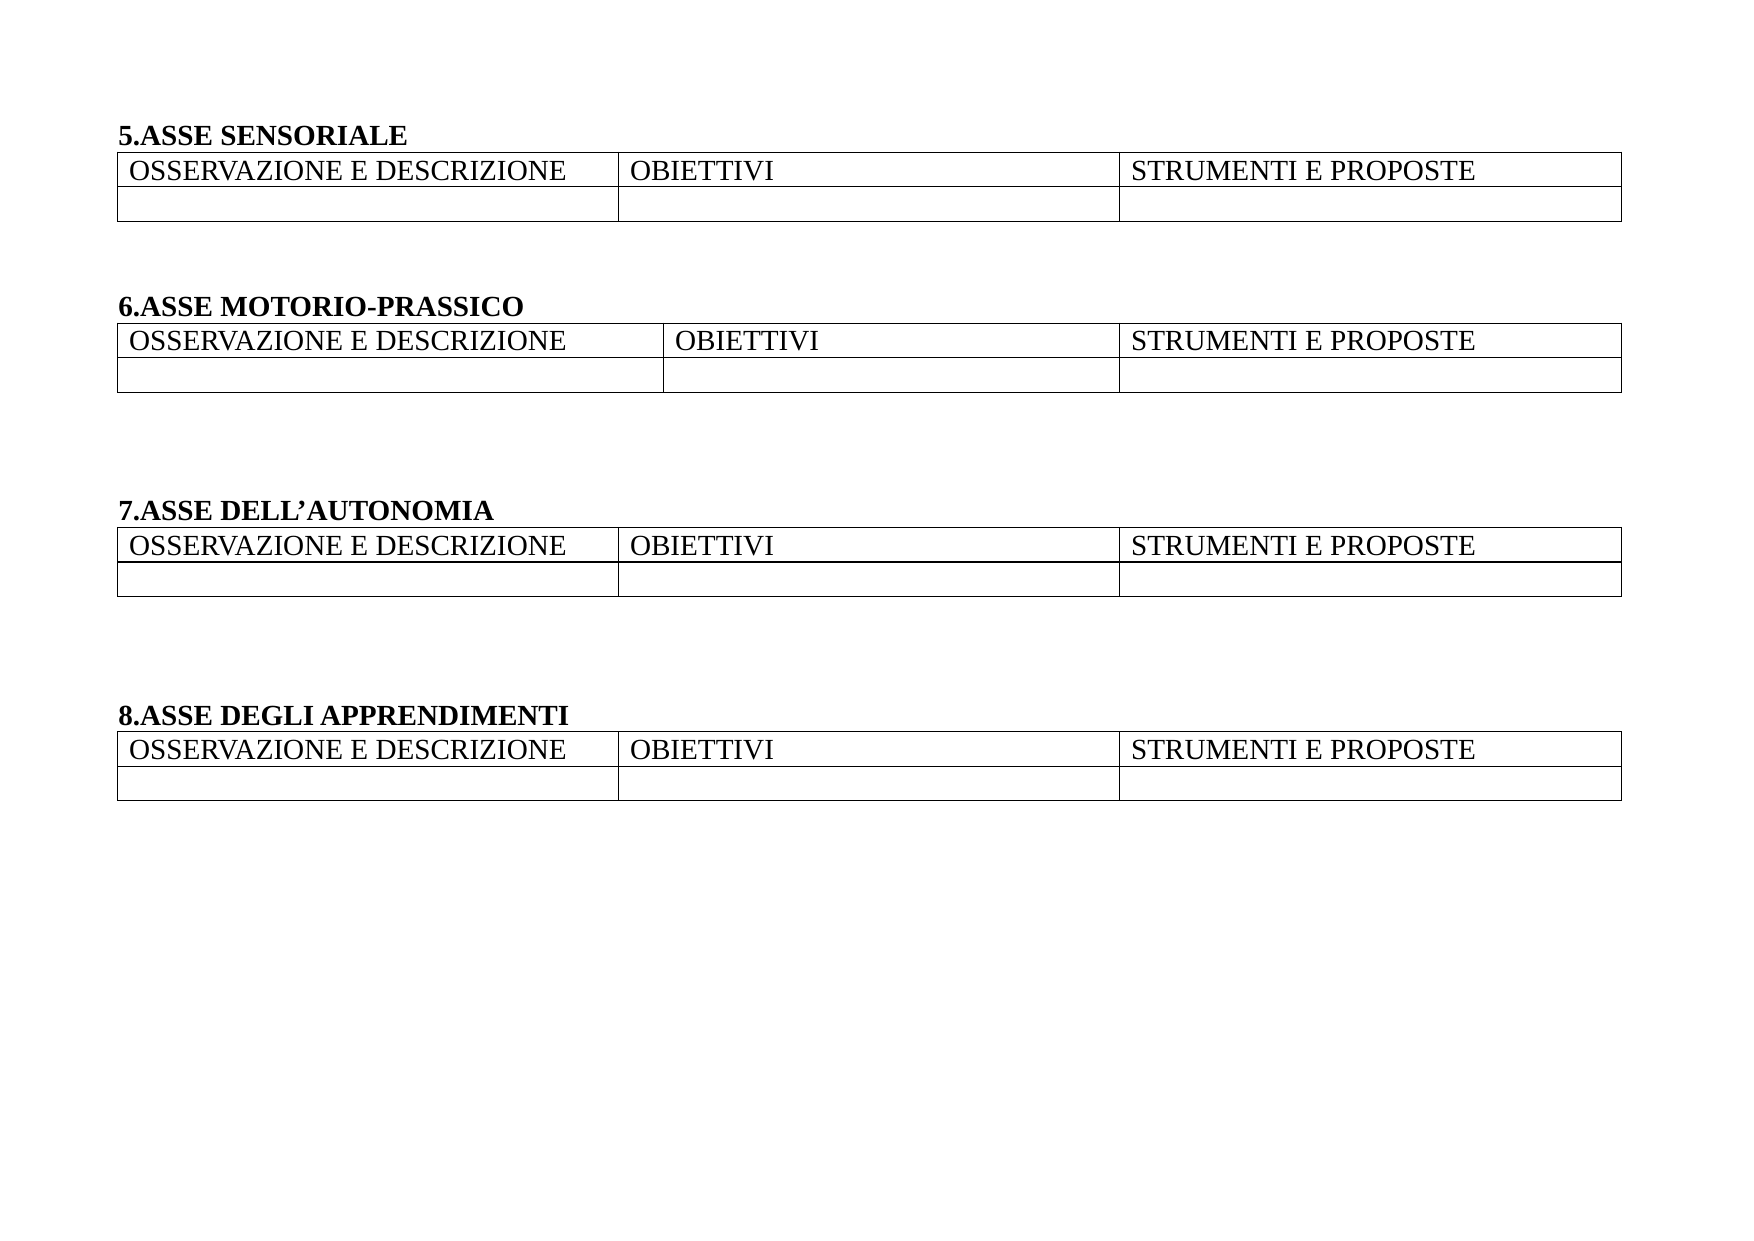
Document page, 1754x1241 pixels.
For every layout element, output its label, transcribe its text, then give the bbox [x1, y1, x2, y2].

table_cell [118, 358, 663, 392]
text 6.ASSE MOTORIO-PRASSICO [118, 289, 1606, 322]
table_header OSSERVAZIONE E DESCRIZIONE [118, 153, 618, 186]
table_cell [1120, 187, 1621, 221]
table_header OSSERVAZIONE E DESCRIZIONE [118, 528, 618, 561]
text 7.ASSE DELL’AUTONOMIA [118, 493, 1606, 527]
table_header STRUMENTI E PROPOSTE [1120, 528, 1621, 561]
table_cell [118, 187, 618, 221]
table_cell [118, 563, 618, 596]
text 5.ASSE SENSORIALE [118, 118, 1606, 152]
table_header OBIETTIVI [619, 528, 1119, 561]
table_cell [619, 563, 1119, 596]
table_cell [619, 187, 1119, 221]
table_header STRUMENTI E PROPOSTE [1120, 153, 1621, 186]
table_header STRUMENTI E PROPOSTE [1120, 324, 1621, 357]
table_cell [118, 767, 618, 800]
table_cell [619, 767, 1119, 800]
text 8.ASSE DEGLI APPRENDIMENTI [118, 698, 1606, 731]
table_header STRUMENTI E PROPOSTE [1120, 732, 1621, 766]
table_header OBIETTIVI [619, 153, 1119, 186]
table_header OSSERVAZIONE E DESCRIZIONE [118, 324, 663, 357]
table_cell [1120, 358, 1621, 392]
table_cell [1120, 767, 1621, 800]
table_cell [664, 358, 1119, 392]
table_cell [1120, 563, 1621, 596]
table_header OSSERVAZIONE E DESCRIZIONE [118, 732, 618, 766]
table_header OBIETTIVI [619, 732, 1119, 766]
table_header OBIETTIVI [664, 324, 1119, 357]
